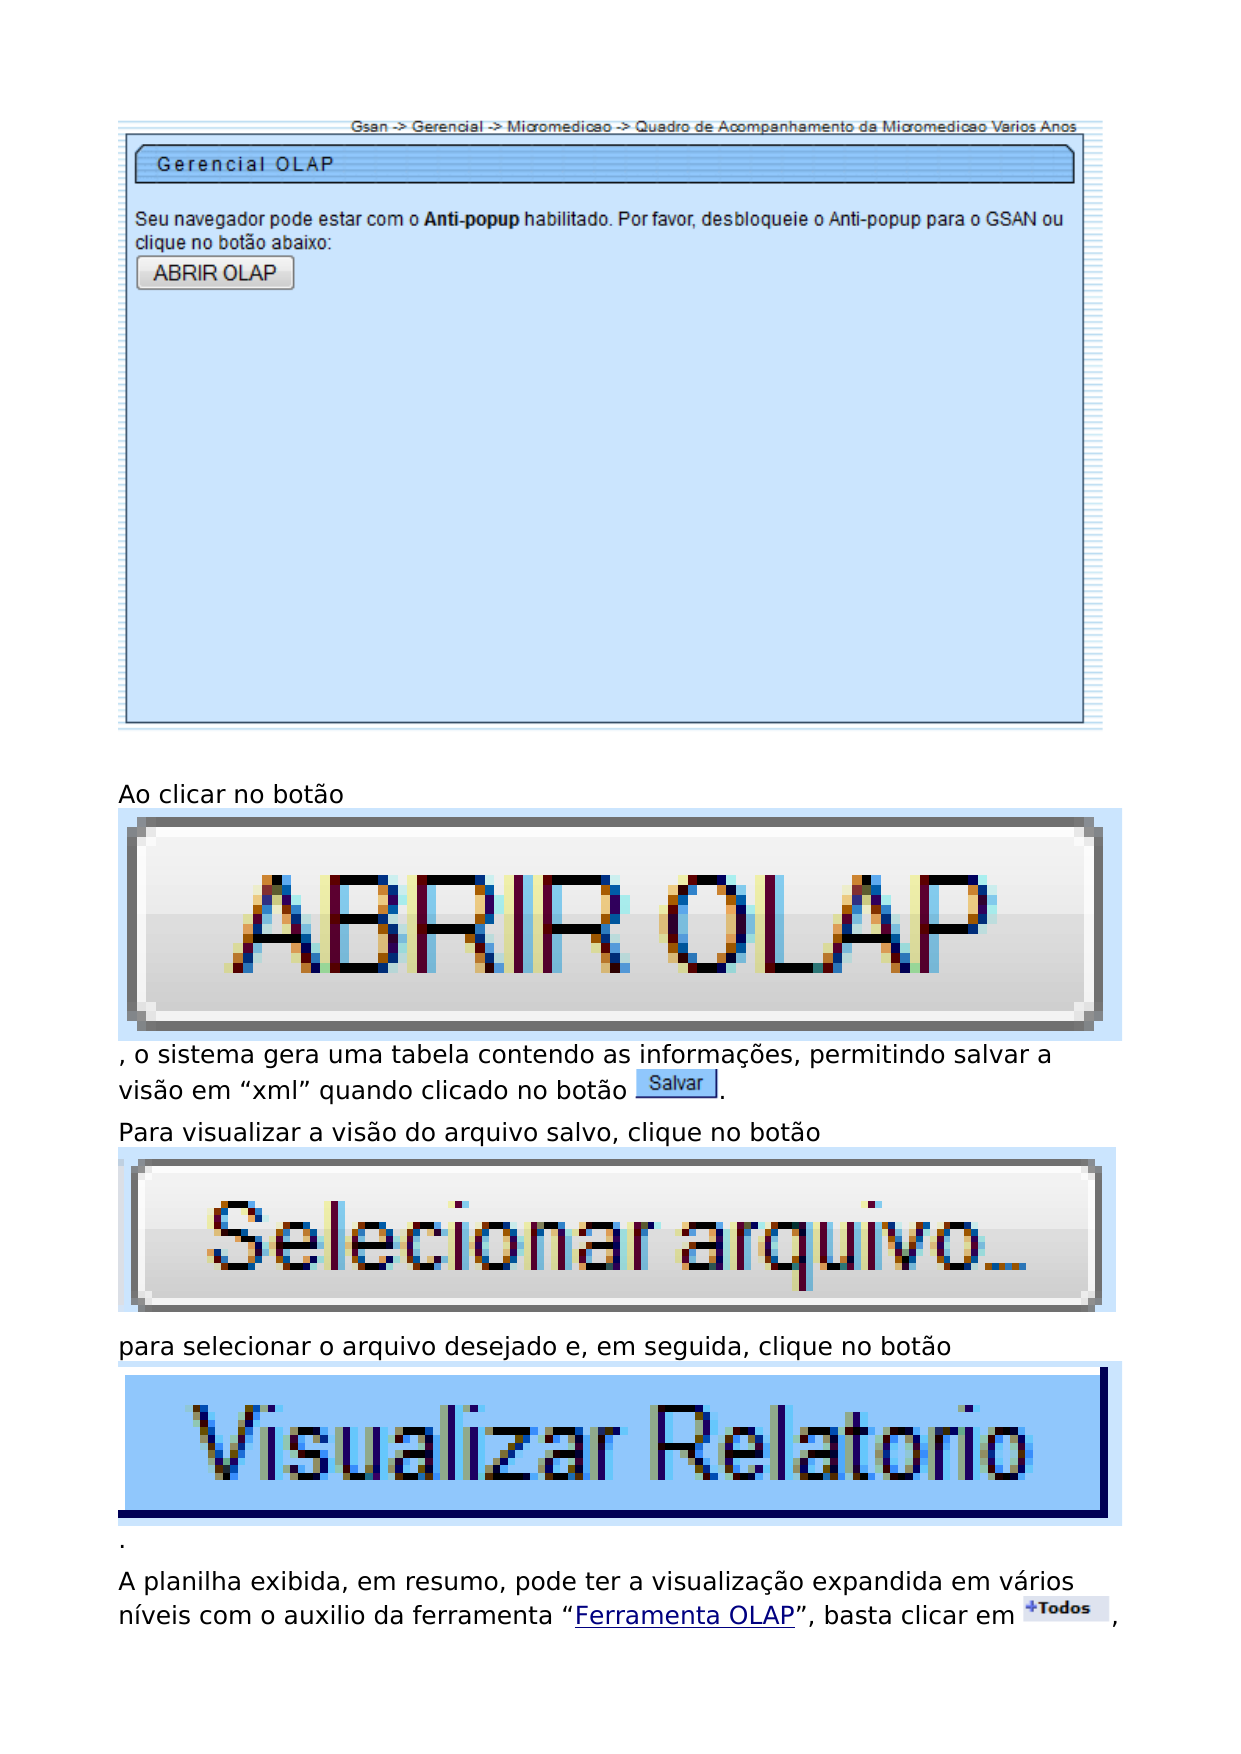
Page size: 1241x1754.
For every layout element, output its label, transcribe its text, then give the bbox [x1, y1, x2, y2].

text Para visualizar a visão do arquivo salvo, clique no botão [118, 1118, 1122, 1147]
picture [635, 1069, 719, 1100]
text Ao clicar no botão [118, 780, 1122, 808]
text . [118, 1526, 1122, 1555]
picture [118, 118, 1103, 733]
text para selecionar o arquivo desejado e, em seguida, clique no botão [118, 1326, 1122, 1361]
picture [118, 1147, 1123, 1326]
text A planilha exibida, em resumo, pode ter a visualização expandida em vários níveis com o auxilio da ferramenta “Ferramenta OLAP”, basta clicar em , [118, 1567, 1122, 1631]
picture [118, 808, 1123, 1041]
text , o sistema gera uma tabela contendo as informações, permitindo salvar a visão em “xml” quando clicado no botão . [118, 1041, 1122, 1105]
picture [1023, 1596, 1111, 1625]
picture [118, 1361, 1123, 1526]
